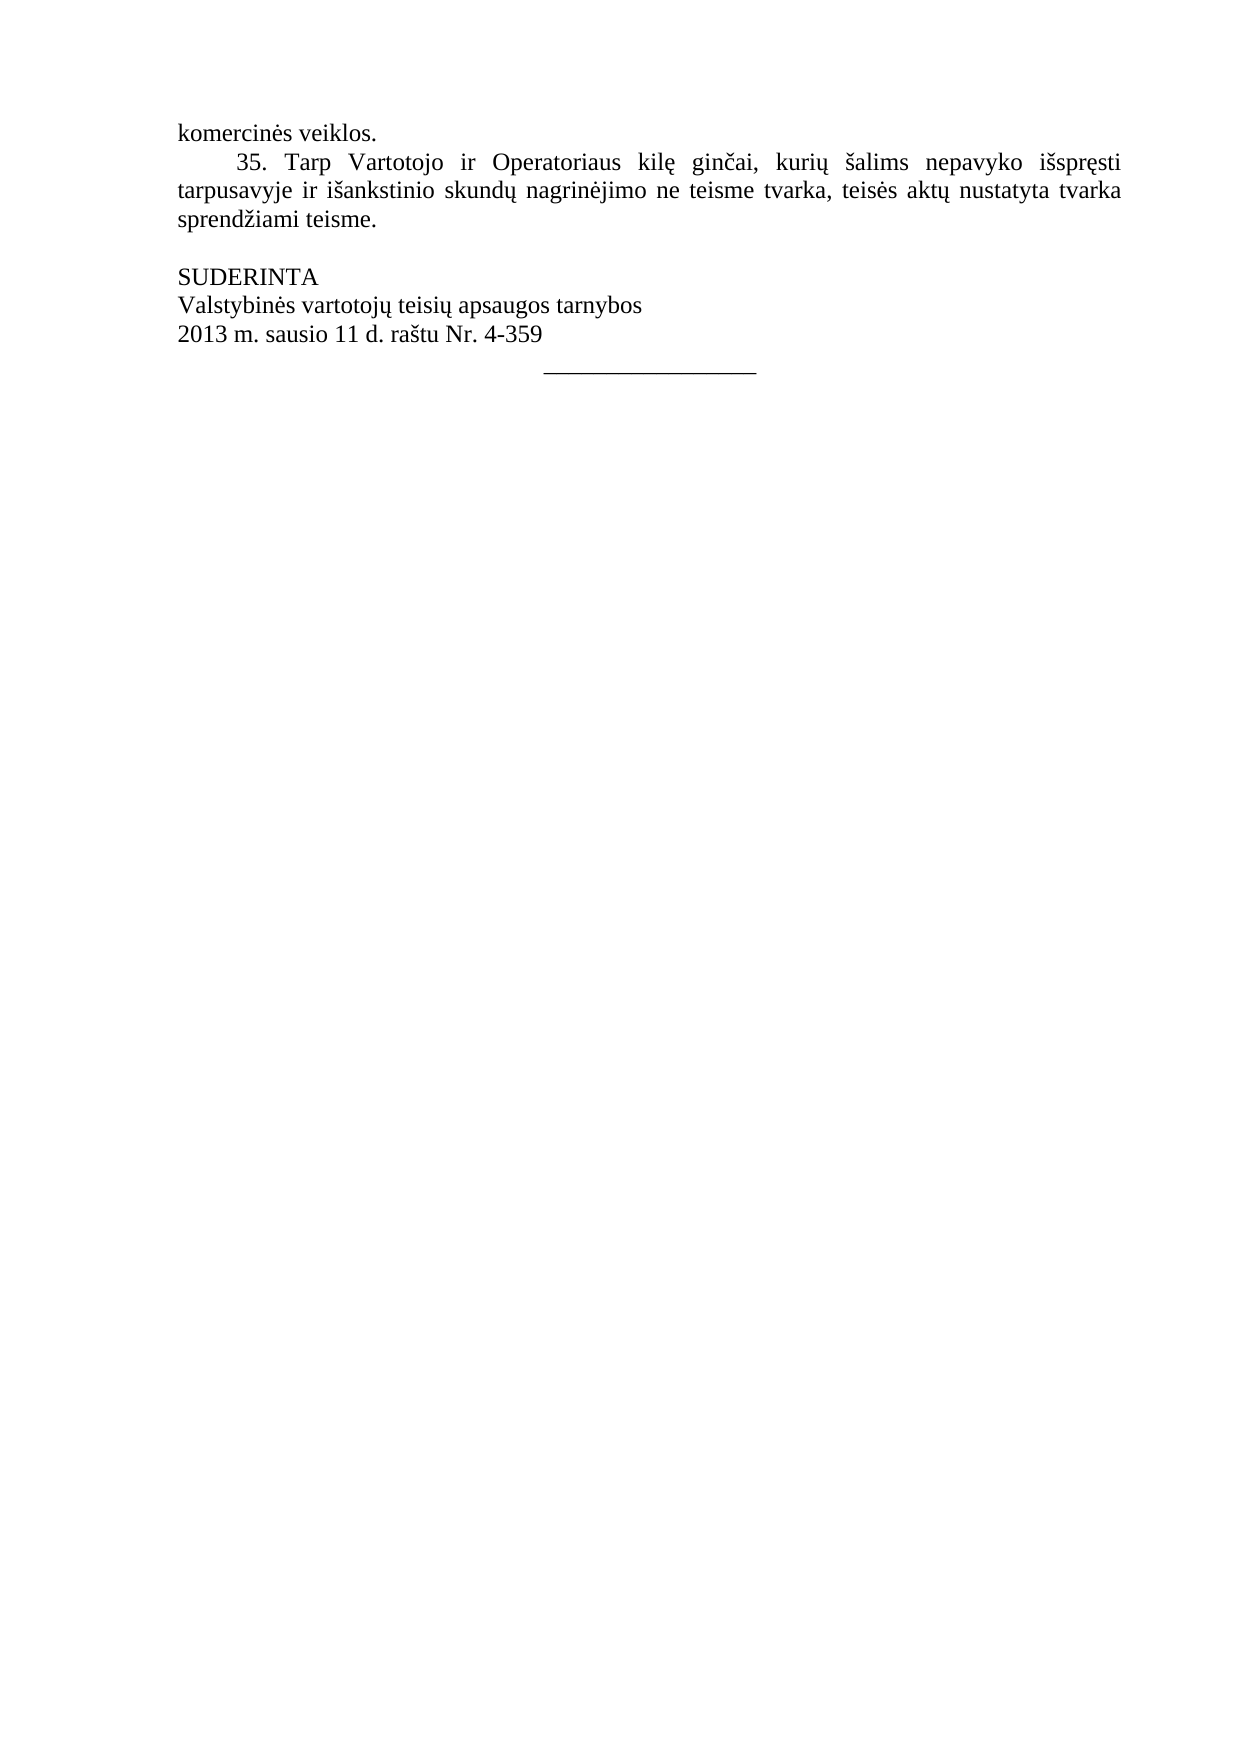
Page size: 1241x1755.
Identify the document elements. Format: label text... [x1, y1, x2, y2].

text SUDERINTA [177, 262, 1122, 291]
text 2013 m. sausio 11 d. raštu Nr. 4-359 [177, 319, 1122, 348]
text 35. Tarp Vartotojo ir Operatoriaus kilę ginčai, kurių šalims nepavyko išspręsti tarpusavyje ir išankstinio skundų nagrinėjimo ne teisme tvarka, teisės aktų nustatyta tvarka sprendžiami teisme. [177, 147, 1122, 233]
text Valstybinės vartotojų teisių apsaugos tarnybos [177, 291, 1122, 319]
text komercinės veiklos. [177, 118, 1122, 147]
text _________________ [177, 348, 1122, 377]
